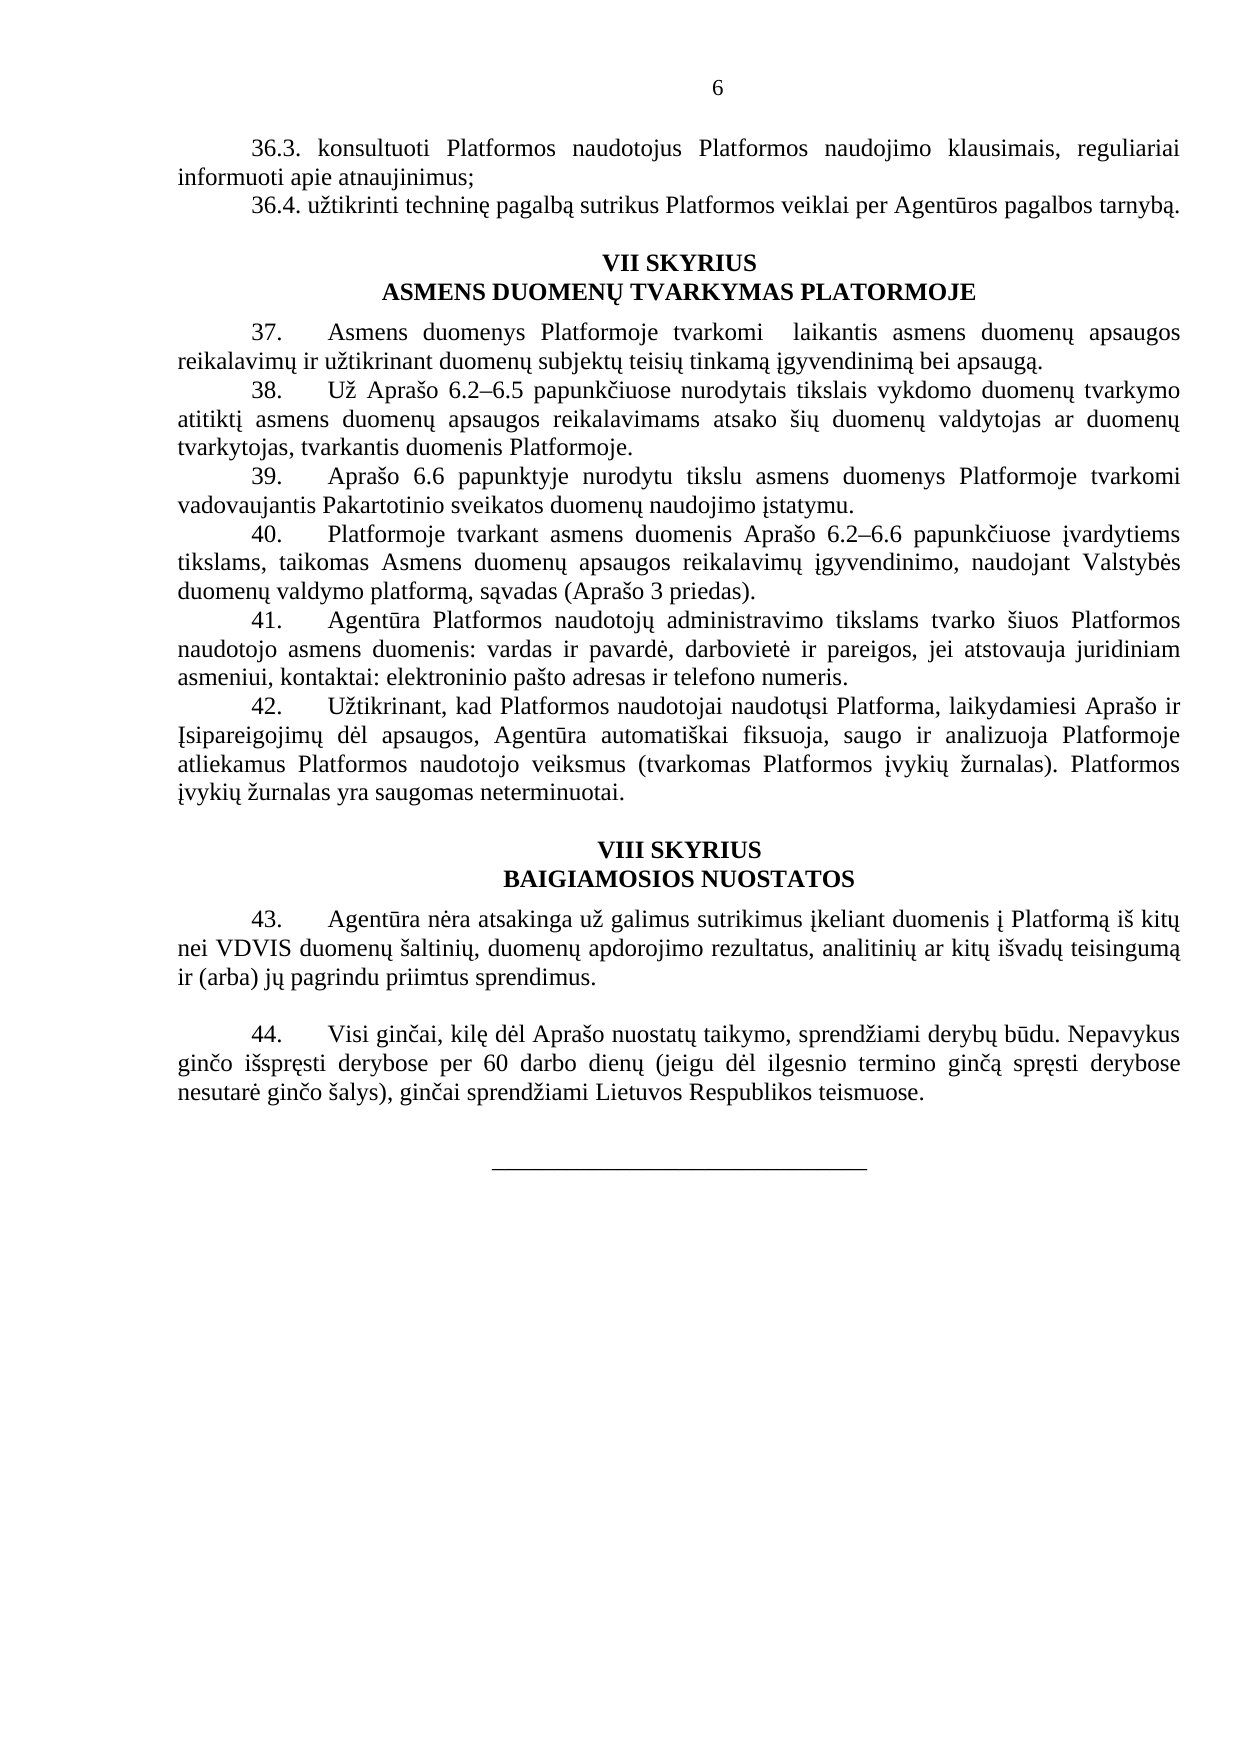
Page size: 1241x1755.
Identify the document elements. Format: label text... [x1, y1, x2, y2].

text 40. Platformoje tvarkant asmens duomenis Aprašo 6.2–6.6 papunkčiuose įvardytiems tikslams, taikomas Asmens duomenų apsaugos reikalavimų įgyvendinimo, naudojant Valstybės duomenų valdymo platformą, sąvadas (Aprašo 3 priedas). [177, 519, 1181, 605]
text 43. Agentūra nėra atsakinga už galimus sutrikimus įkeliant duomenis į Platformą iš kitų nei VDVIS duomenų šaltinių, duomenų apdorojimo rezultatus, analitinių ar kitų išvadų teisingumą ir (arba) jų pagrindu priimtus sprendimus. [177, 904, 1181, 991]
text 41. Agentūra Platformos naudotojų administravimo tikslams tvarko šiuos Platformos naudotojo asmens duomenis: vardas ir pavardė, darbovietė ir pareigos, jei atstovauja juridiniam asmeniui, kontaktai: elektroninio pašto adresas ir telefono numeris. [177, 605, 1181, 691]
subtitle BAIGIAMOSIOS NUOSTATOS [177, 864, 1181, 892]
text ______________________________ [177, 1144, 1181, 1173]
text 37. Asmens duomenys Platformoje tvarkomi laikantis asmens duomenų apsaugos reikalavimų ir užtikrinant duomenų subjektų teisių tinkamą įgyvendinimą bei apsaugą. [177, 317, 1181, 375]
subtitle VIII SKYRIUS [177, 835, 1181, 864]
text 36.4. užtikrinti techninę pagalbą sutrikus Platformos veiklai per Agentūros pagalbos tarnybą. [177, 190, 1181, 219]
text 44. Visi ginčai, kilę dėl Aprašo nuostatų taikymo, sprendžiami derybų būdu. Nepavykus ginčo išspręsti derybose per 60 darbo dienų (jeigu dėl ilgesnio termino ginčą spręsti derybose nesutarė ginčo šalys), ginčai sprendžiami Lietuvos Respublikos teismuose. [177, 1019, 1181, 1106]
subtitle VII SKYRIUS [177, 248, 1181, 277]
text 39. Aprašo 6.6 papunktyje nurodytu tikslu asmens duomenys Platformoje tvarkomi vadovaujantis Pakartotinio sveikatos duomenų naudojimo įstatymu. [177, 461, 1181, 519]
subtitle ASMENS DUOMENŲ TVARKYMAS PLATORMOJE [177, 277, 1181, 305]
text 36.3. konsultuoti Platformos naudotojus Platformos naudojimo klausimais, reguliariai informuoti apie atnaujinimus; [177, 133, 1181, 190]
text 42. Užtikrinant, kad Platformos naudotojai naudotųsi Platforma, laikydamiesi Aprašo ir Įsipareigojimų dėl apsaugos, Agentūra automatiškai fiksuoja, saugo ir analizuoja Platformoje atliekamus Platformos naudotojo veiksmus (tvarkomas Platformos įvykių žurnalas). Platformos įvykių žurnalas yra saugomas neterminuotai. [177, 691, 1181, 806]
text 38. Už Aprašo 6.2–6.5 papunkčiuose nurodytais tikslais vykdomo duomenų tvarkymo atitiktį asmens duomenų apsaugos reikalavimams atsako šių duomenų valdytojas ar duomenų tvarkytojas, tvarkantis duomenis Platformoje. [177, 375, 1181, 461]
